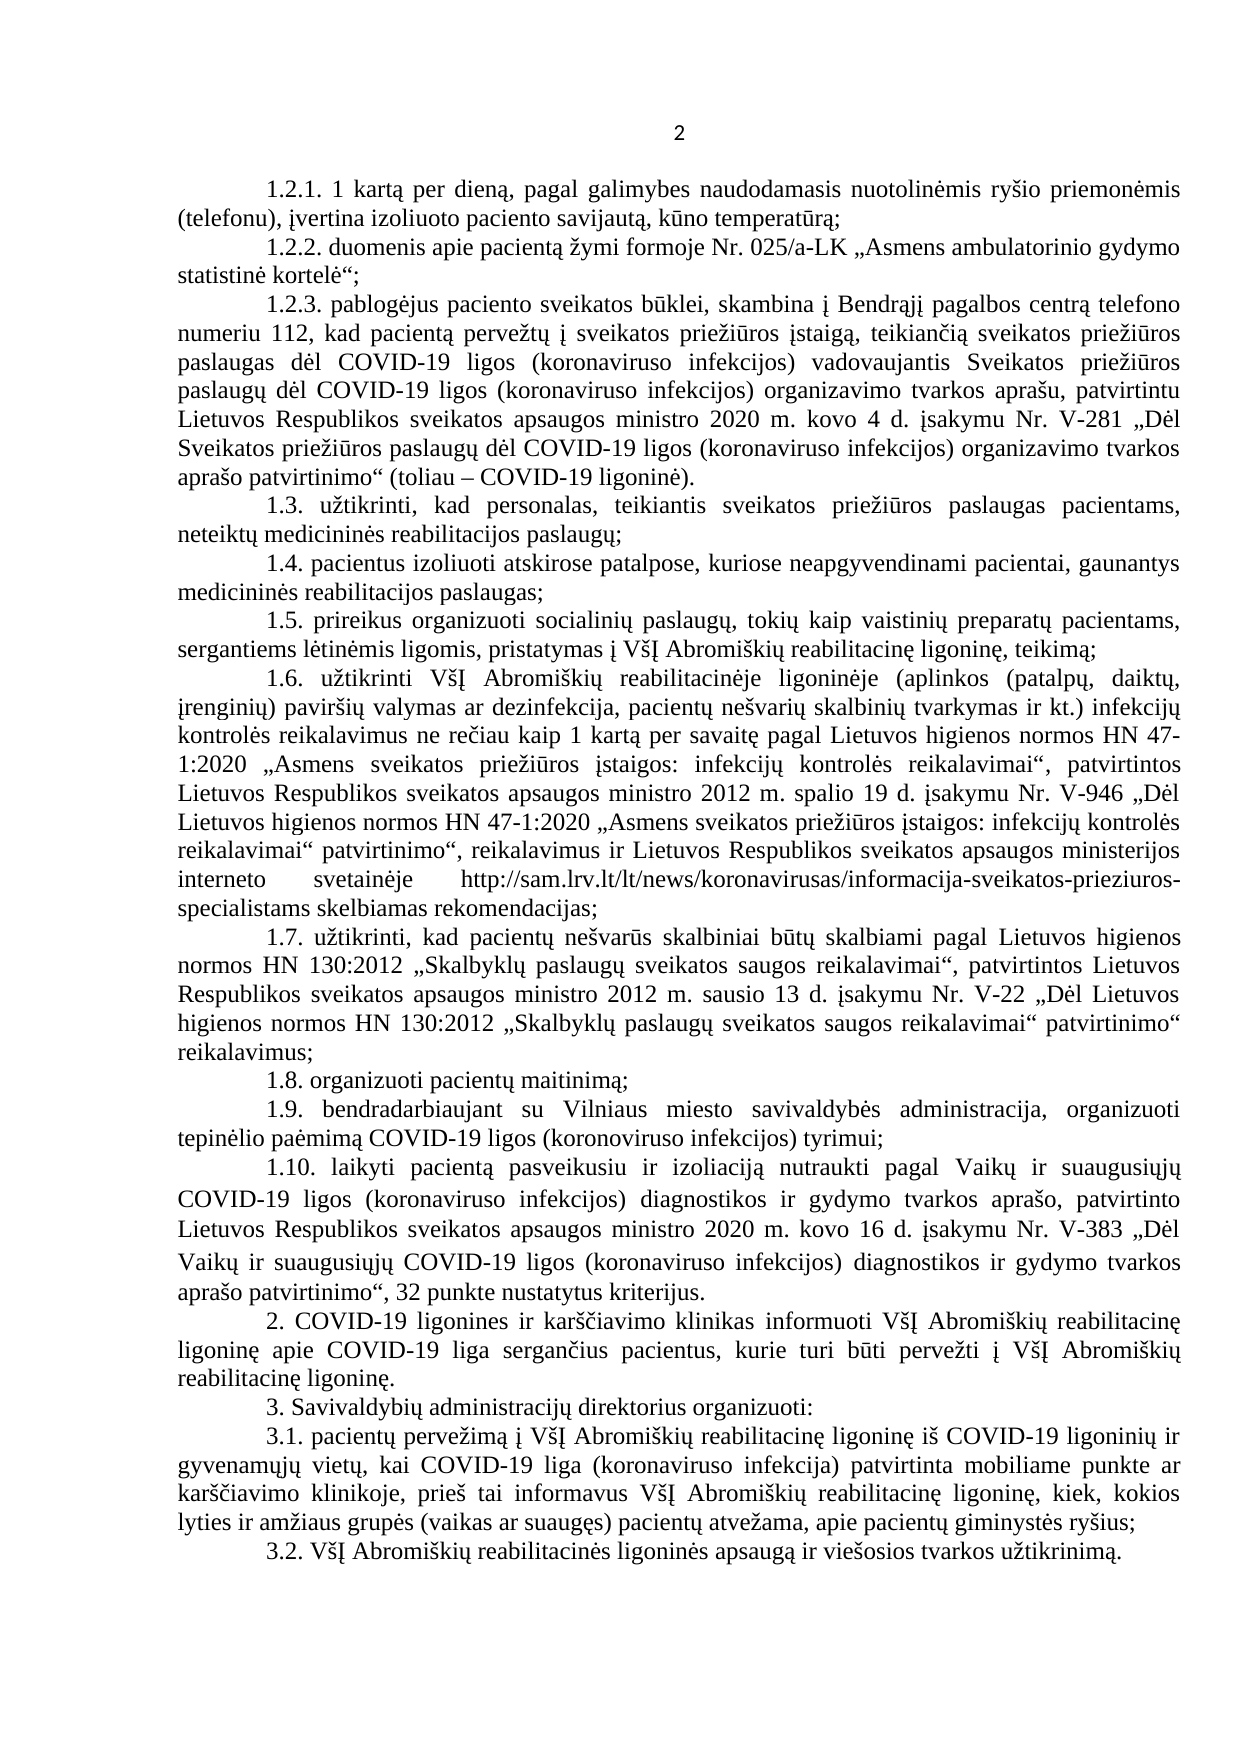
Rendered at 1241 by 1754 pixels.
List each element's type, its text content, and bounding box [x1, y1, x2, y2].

text 1.5. prireikus organizuoti socialinių paslaugų, tokių kaip vaistinių preparatų pacientams, sergantiems lėtinėmis ligomis, pristatymas į VšĮ Abromiškių reabilitacinę ligoninę, teikimą; [177, 605, 1181, 663]
text 1.4. pacientus izoliuoti atskirose patalpose, kuriose neapgyvendinami pacientai, gaunantys medicininės reabilitacijos paslaugas; [177, 548, 1181, 605]
text 1.2.1. 1 kartą per dieną, pagal galimybes naudodamasis nuotolinėmis ryšio priemonėmis (telefonu), įvertina izoliuoto paciento savijautą, kūno temperatūrą; [177, 174, 1181, 232]
text 1.2.3. pablogėjus paciento sveikatos būklei, skambina į Bendrąjį pagalbos centrą telefono numeriu 112, kad pacientą pervežtų į sveikatos priežiūros įstaigą, teikiančią sveikatos priežiūros paslaugas dėl COVID-19 ligos (koronaviruso infekcijos) vadovaujantis Sveikatos priežiūros paslaugų dėl COVID-19 ligos (koronaviruso infekcijos) organizavimo tvarkos aprašu, patvirtintu Lietuvos Respublikos sveikatos apsaugos ministro 2020 m. kovo 4 d. įsakymu Nr. V-281 „Dėl Sveikatos priežiūros paslaugų dėl COVID-19 ligos (koronaviruso infekcijos) organizavimo tvarkos aprašo patvirtinimo“ (toliau – COVID-19 ligoninė). [177, 289, 1181, 490]
text 3.2. VšĮ Abromiškių reabilitacinės ligoninės apsaugą ir viešosios tvarkos užtikrinimą. [266, 1536, 1181, 1565]
text 3. Savivaldybių administracijų direktorius organizuoti: [177, 1392, 1181, 1421]
text 1.7. užtikrinti, kad pacientų nešvarūs skalbiniai būtų skalbiami pagal Lietuvos higienos normos HN 130:2012 „Skalbyklų paslaugų sveikatos saugos reikalavimai“, patvirtintos Lietuvos Respublikos sveikatos apsaugos ministro 2012 m. sausio 13 d. įsakymu Nr. V-22 „Dėl Lietuvos higienos normos HN 130:2012 „Skalbyklų paslaugų sveikatos saugos reikalavimai“ patvirtinimo“ reikalavimus; [177, 922, 1181, 1065]
text 1.3. užtikrinti, kad personalas, teikiantis sveikatos priežiūros paslaugas pacientams, neteiktų medicininės reabilitacijos paslaugų; [177, 490, 1181, 548]
text 1.6. užtikrinti VšĮ Abromiškių reabilitacinėje ligoninėje (aplinkos (patalpų, daiktų, įrenginių) paviršių valymas ar dezinfekcija, pacientų nešvarių skalbinių tvarkymas ir kt.) infekcijų kontrolės reikalavimus ne rečiau kaip 1 kartą per savaitę pagal Lietuvos higienos normos HN 47-1:2020 „Asmens sveikatos priežiūros įstaigos: infekcijų kontrolės reikalavimai“, patvirtintos Lietuvos Respublikos sveikatos apsaugos ministro 2012 m. spalio 19 d. įsakymu Nr. V-946 „Dėl Lietuvos higienos normos HN 47-1:2020 „Asmens sveikatos priežiūros įstaigos: infekcijų kontrolės reikalavimai“ patvirtinimo“, reikalavimus ir Lietuvos Respublikos sveikatos apsaugos ministerijos interneto svetainėje http://sam.lrv.lt/lt/news/koronavirusas/informacija-sveikatos-prieziuros-specialistams skelbiamas rekomendacijas; [177, 663, 1181, 922]
text 2. COVID-19 ligonines ir karščiavimo klinikas informuoti VšĮ Abromiškių reabilitacinę ligoninę apie COVID-19 liga sergančius pacientus, kurie turi būti pervežti į VšĮ Abromiškių reabilitacinę ligoninę. [177, 1306, 1181, 1392]
text 1.8. organizuoti pacientų maitinimą; [177, 1065, 1181, 1094]
text 1.9. bendradarbiaujant su Vilniaus miesto savivaldybės administracija, organizuoti tepinėlio paėmimą COVID-19 ligos (koronoviruso infekcijos) tyrimui; [177, 1094, 1181, 1152]
text 3.1. pacientų pervežimą į VšĮ Abromiškių reabilitacinę ligoninę iš COVID-19 ligoninių ir gyvenamųjų vietų, kai COVID-19 liga (koronaviruso infekcija) patvirtinta mobiliame punkte ar karščiavimo klinikoje, prieš tai informavus VšĮ Abromiškių reabilitacinę ligoninę, kiek, kokios lyties ir amžiaus grupės (vaikas ar suaugęs) pacientų atvežama, apie pacientų giminystės ryšius; [177, 1421, 1181, 1536]
text 1.2.2. duomenis apie pacientą žymi formoje Nr. 025/a-LK „Asmens ambulatorinio gydymo statistinė kortelė“; [177, 232, 1181, 289]
text 1.10. laikyti pacientą pasveikusiu ir izoliaciją nutraukti pagal Vaikų ir suaugusiųjų COVID-19 ligos (koronaviruso infekcijos) diagnostikos ir gydymo tvarkos aprašo, patvirtinto Lietuvos Respublikos sveikatos apsaugos ministro 2020 m. kovo 16 d. įsakymu Nr. V-383 „Dėl Vaikų ir suaugusiųjų COVID-19 ligos (koronaviruso infekcijos) diagnostikos ir gydymo tvarkos aprašo patvirtinimo“, 32 punkte nustatytus kriterijus. [177, 1152, 1181, 1306]
